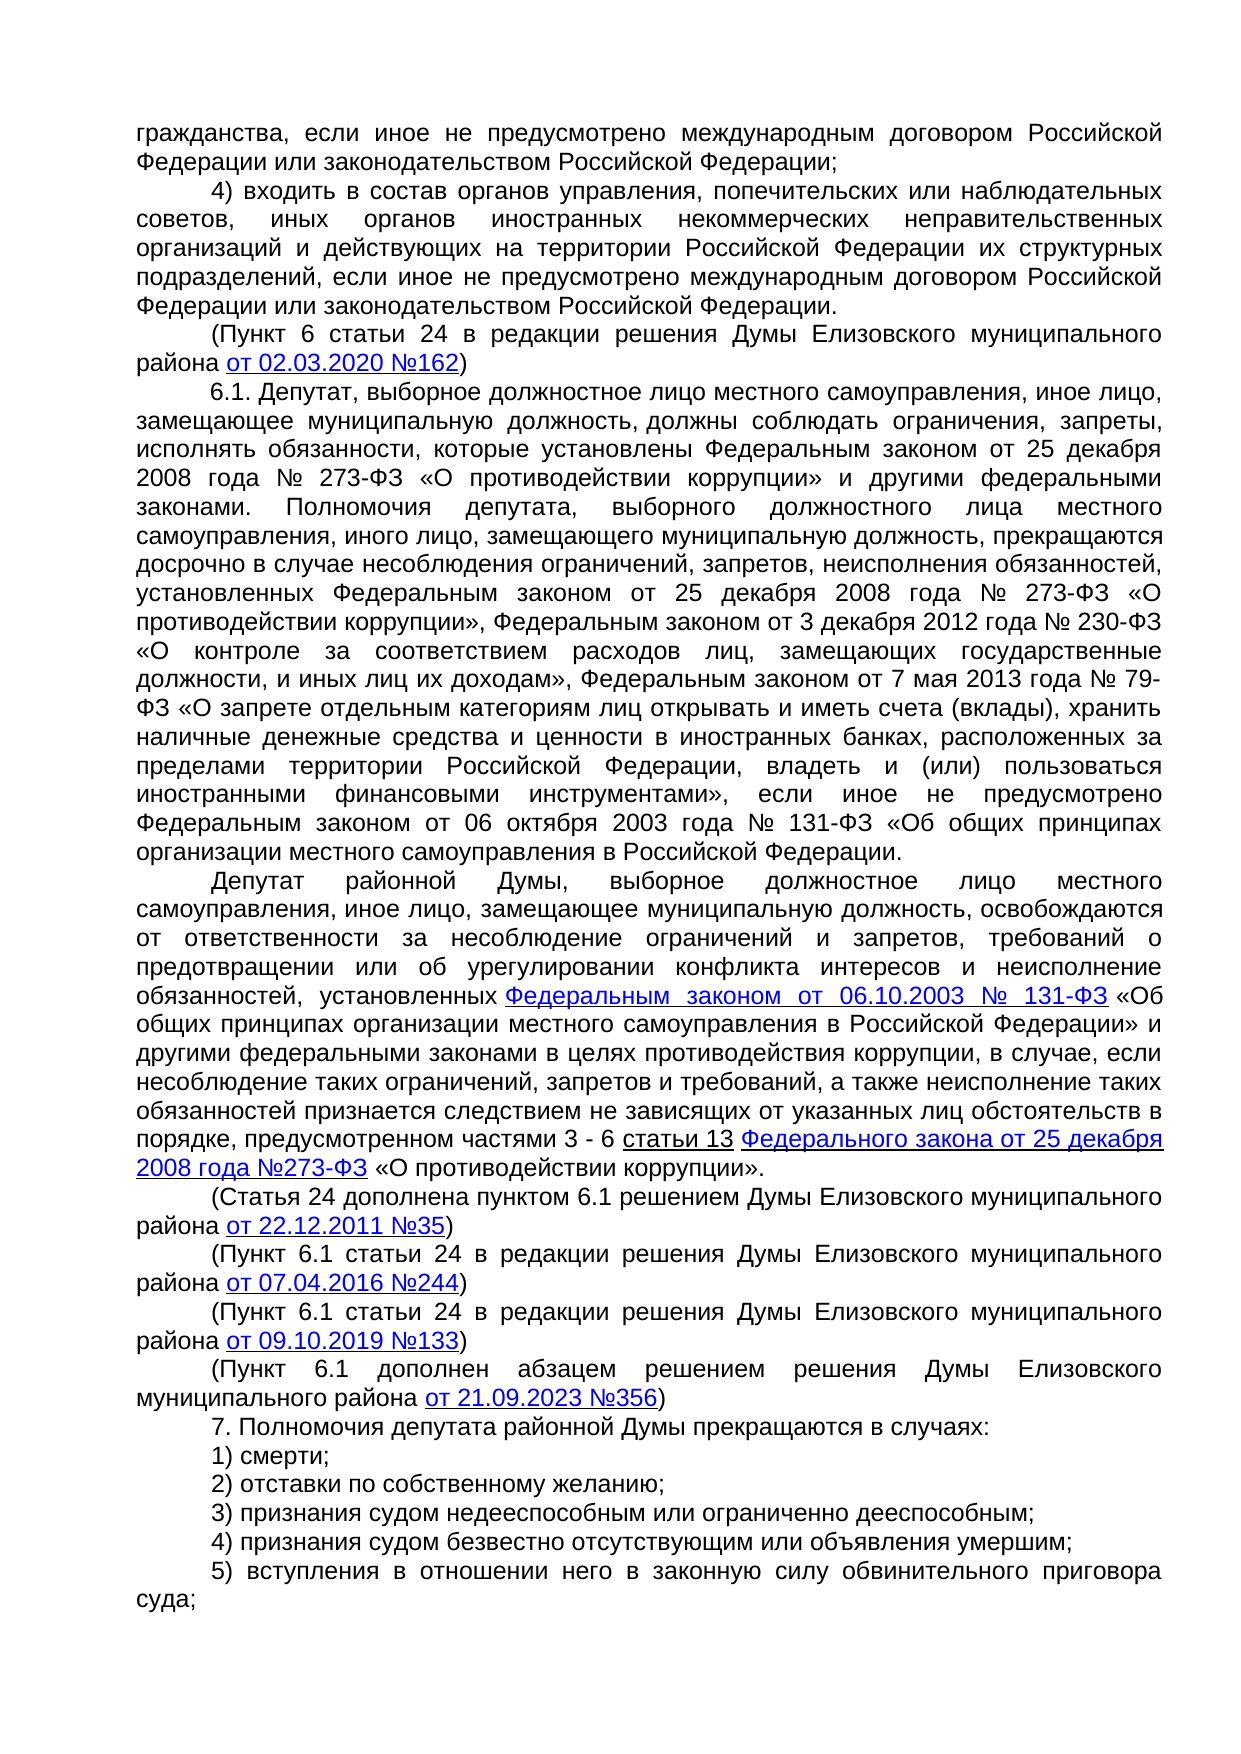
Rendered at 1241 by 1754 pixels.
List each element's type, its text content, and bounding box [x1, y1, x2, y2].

text 5) вступления в отношении него в законную силу обвинительного приговора суда; [136, 1556, 1163, 1613]
text (Пункт 6.1 статьи 24 в редакции решения Думы Елизовского муниципального района от 09.10.2019 №133) [136, 1297, 1163, 1354]
text 2) отставки по собственному желанию; [136, 1469, 1163, 1498]
text (Пункт 6.1 дополнен абзацем решением решения Думы Елизовского муниципального района от 21.09.2023 №356) [136, 1354, 1163, 1412]
text 7. Полномочия депутата районной Думы прекращаются в случаях: [136, 1412, 1163, 1441]
text 1) смерти; [136, 1441, 1163, 1469]
text (Статья 24 дополнена пунктом 6.1 решением Думы Елизовского муниципального района от 22.12.2011 №35) [136, 1182, 1163, 1239]
text (Пункт 6 статьи 24 в редакции решения Думы Елизовского муниципального района от 02.03.2020 №162) [136, 319, 1163, 377]
text 4) признания судом безвестно отсутствующим или объявления умершим; [136, 1527, 1163, 1556]
text 4) входить в состав органов управления, попечительских или наблюдательных советов, иных органов иностранных некоммерческих неправительственных организаций и действующих на территории Российской Федерации их структурных подразделений, если иное не предусмотрено международным договором Российской Федерации или законодательством Российской Федерации. [136, 176, 1163, 319]
text (Пункт 6.1 статьи 24 в редакции решения Думы Елизовского муниципального района от 07.04.2016 №244) [136, 1239, 1163, 1297]
text 3) признания судом недееспособным или ограниченно дееспособным; [136, 1498, 1163, 1527]
text Депутат районной Думы, выборное должностное лицо местного самоуправления, иное лицо, замещающее муниципальную должность, освобождаются от ответственности за несоблюдение ограничений и запретов, требований о предотвращении или об урегулировании конфликта интересов и неисполнение обязанностей, установленных Федеральным законом от 06.10.2003 № 131-ФЗ «Об общих принципах организации местного самоуправления в Российской Федерации» и другими федеральными законами в целях противодействия коррупции, в случае, если несоблюдение таких ограничений, запретов и требований, а также неисполнение таких обязанностей признается следствием не зависящих от указанных лиц обстоятельств в порядке, предусмотренном частями 3 - 6 статьи 13 Федерального закона от 25 декабря 2008 года №273-ФЗ «О противодействии коррупции». [136, 866, 1163, 1182]
text 6.1. Депутат, выборное должностное лицо местного самоуправления, иное лицо, замещающее муниципальную должность, должны соблюдать ограничения, запреты, исполнять обязанности, которые установлены Федеральным законом от 25 декабря 2008 года № 273-ФЗ «О противодействии коррупции» и другими федеральными законами. Полномочия депутата, выборного должностного лица местного самоуправления, иного лицо, замещающего муниципальную должность, прекращаются досрочно в случае несоблюдения ограничений, запретов, неисполнения обязанностей, установленных Федеральным законом от 25 декабря 2008 года № 273-ФЗ «О противодействии коррупции», Федеральным законом от 3 декабря 2012 года № 230-ФЗ «О контроле за соответствием расходов лиц, замещающих государственные должности, и иных лиц их доходам», Федеральным законом от 7 мая 2013 года № 79-ФЗ «О запрете отдельным категориям лиц открывать и иметь счета (вклады), хранить наличные денежные средства и ценности в иностранных банках, расположенных за пределами территории Российской Федерации, владеть и (или) пользоваться иностранными финансовыми инструментами», если иное не предусмотрено Федеральным законом от 06 октября 2003 года № 131-ФЗ «Об общих принципах организации местного самоуправления в Российской Федерации. [136, 377, 1163, 866]
text гражданства, если иное не предусмотрено международным договором Российской Федерации или законодательством Российской Федерации; [136, 118, 1163, 176]
